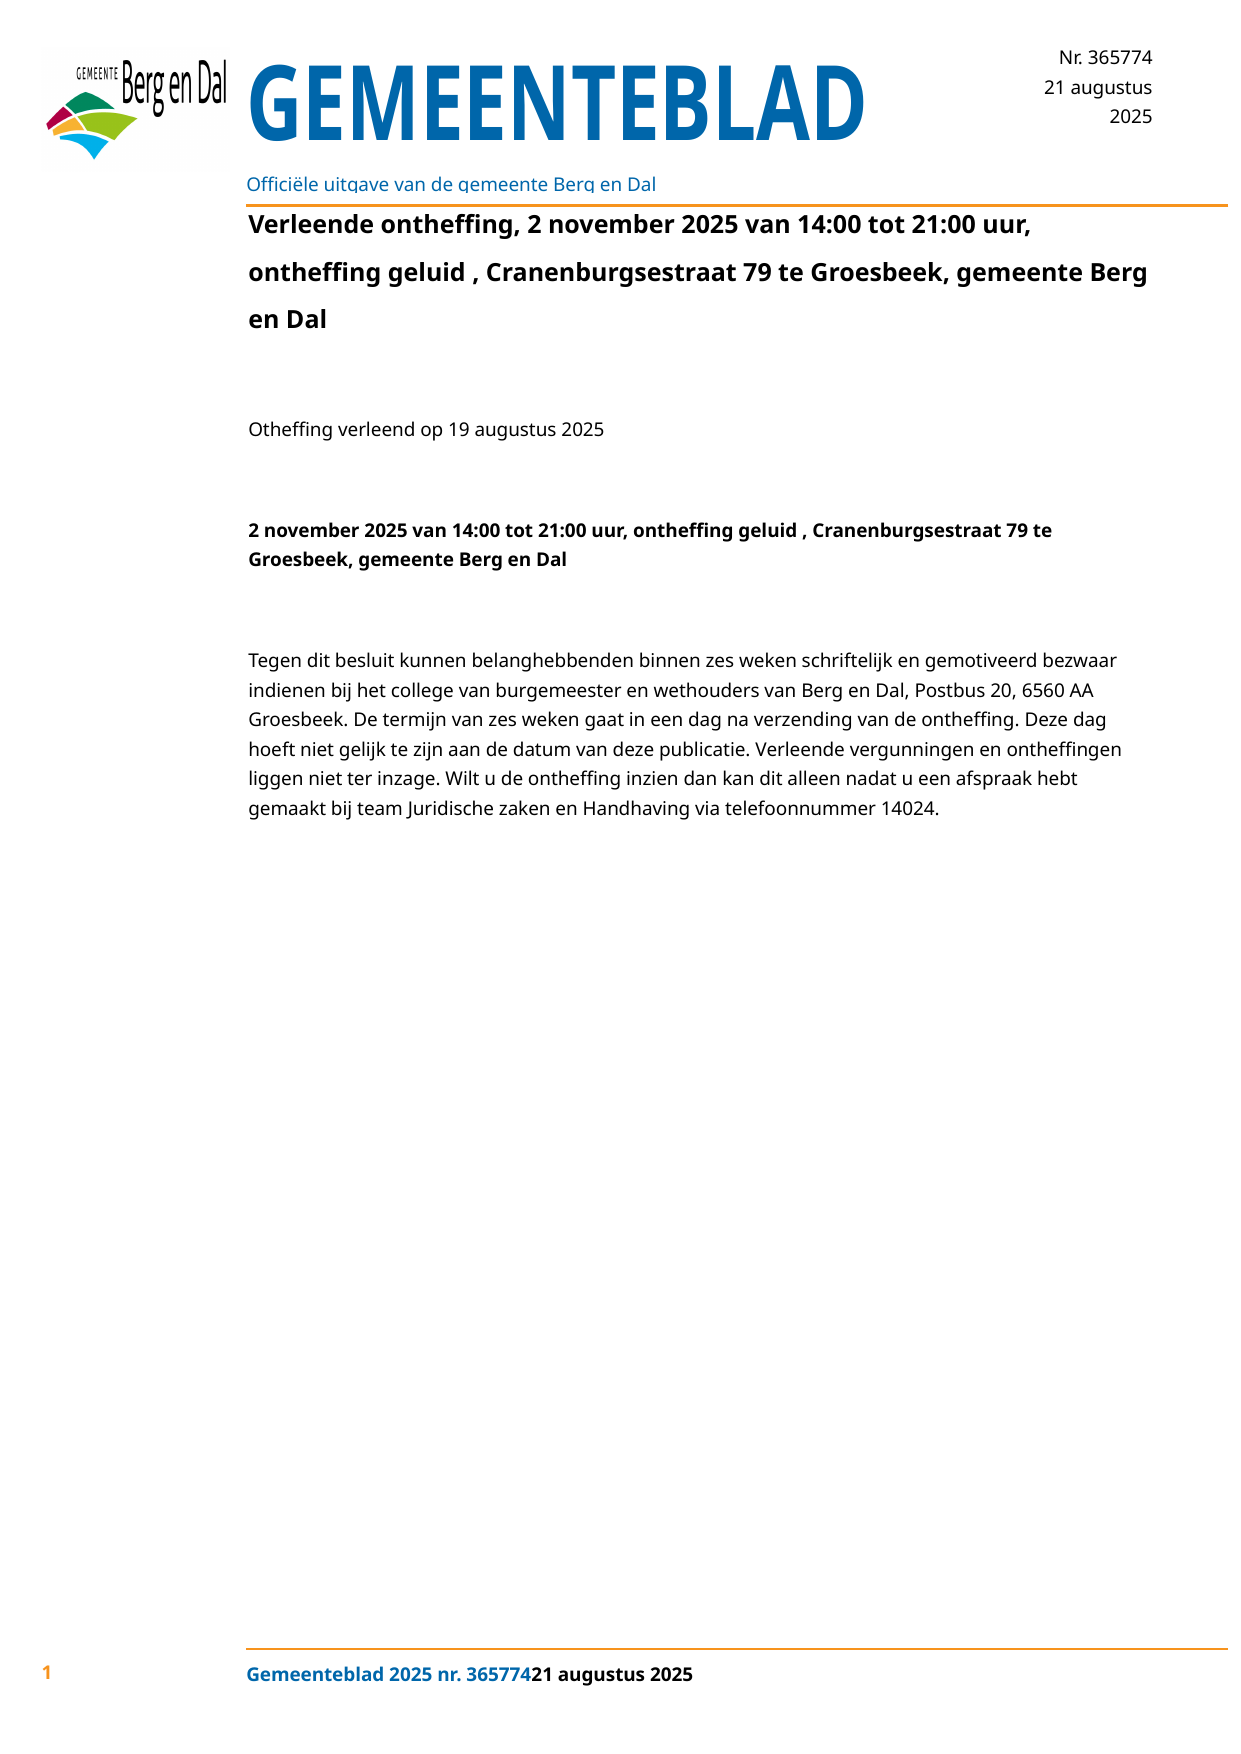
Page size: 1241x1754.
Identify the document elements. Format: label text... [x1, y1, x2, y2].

picture [41, 47, 231, 172]
text Otheffing verleend op 19 augustus 2025 [248, 416, 1152, 442]
text Verleende ontheffing, 2 november 2025 van 14:00 tot 21:00 uur, ontheffing geluid , Cranenburgsestraat 79 te Groesbeek, gemeente Berg en Dal [248, 207, 1152, 336]
text Tegen dit besluit kunnen belanghebbenden binnen zes weken schriftelijk en gemotiveerd bezwaar indienen bij het college van burgemeester en wethouders van Berg en Dal, Postbus 20, 6560 AA Groesbeek. De termijn van zes weken gaat in een dag na verzending van de ontheffing. Deze dag hoeft niet gelijk te zijn aan de datum van deze publicatie. Verleende vergunningen en ontheffingen liggen niet ter inzage. Wilt u de ontheffing inzien dan kan dit alleen nadat u een afspraak hebt gemaakt bij team Juridische zaken en Handhaving via telefoonnummer 14024. [248, 647, 1152, 821]
text 2 november 2025 van 14:00 tot 21:00 uur, ontheffing geluid , Cranenburgsestraat 79 te Groesbeek, gemeente Berg en Dal [248, 517, 1152, 572]
